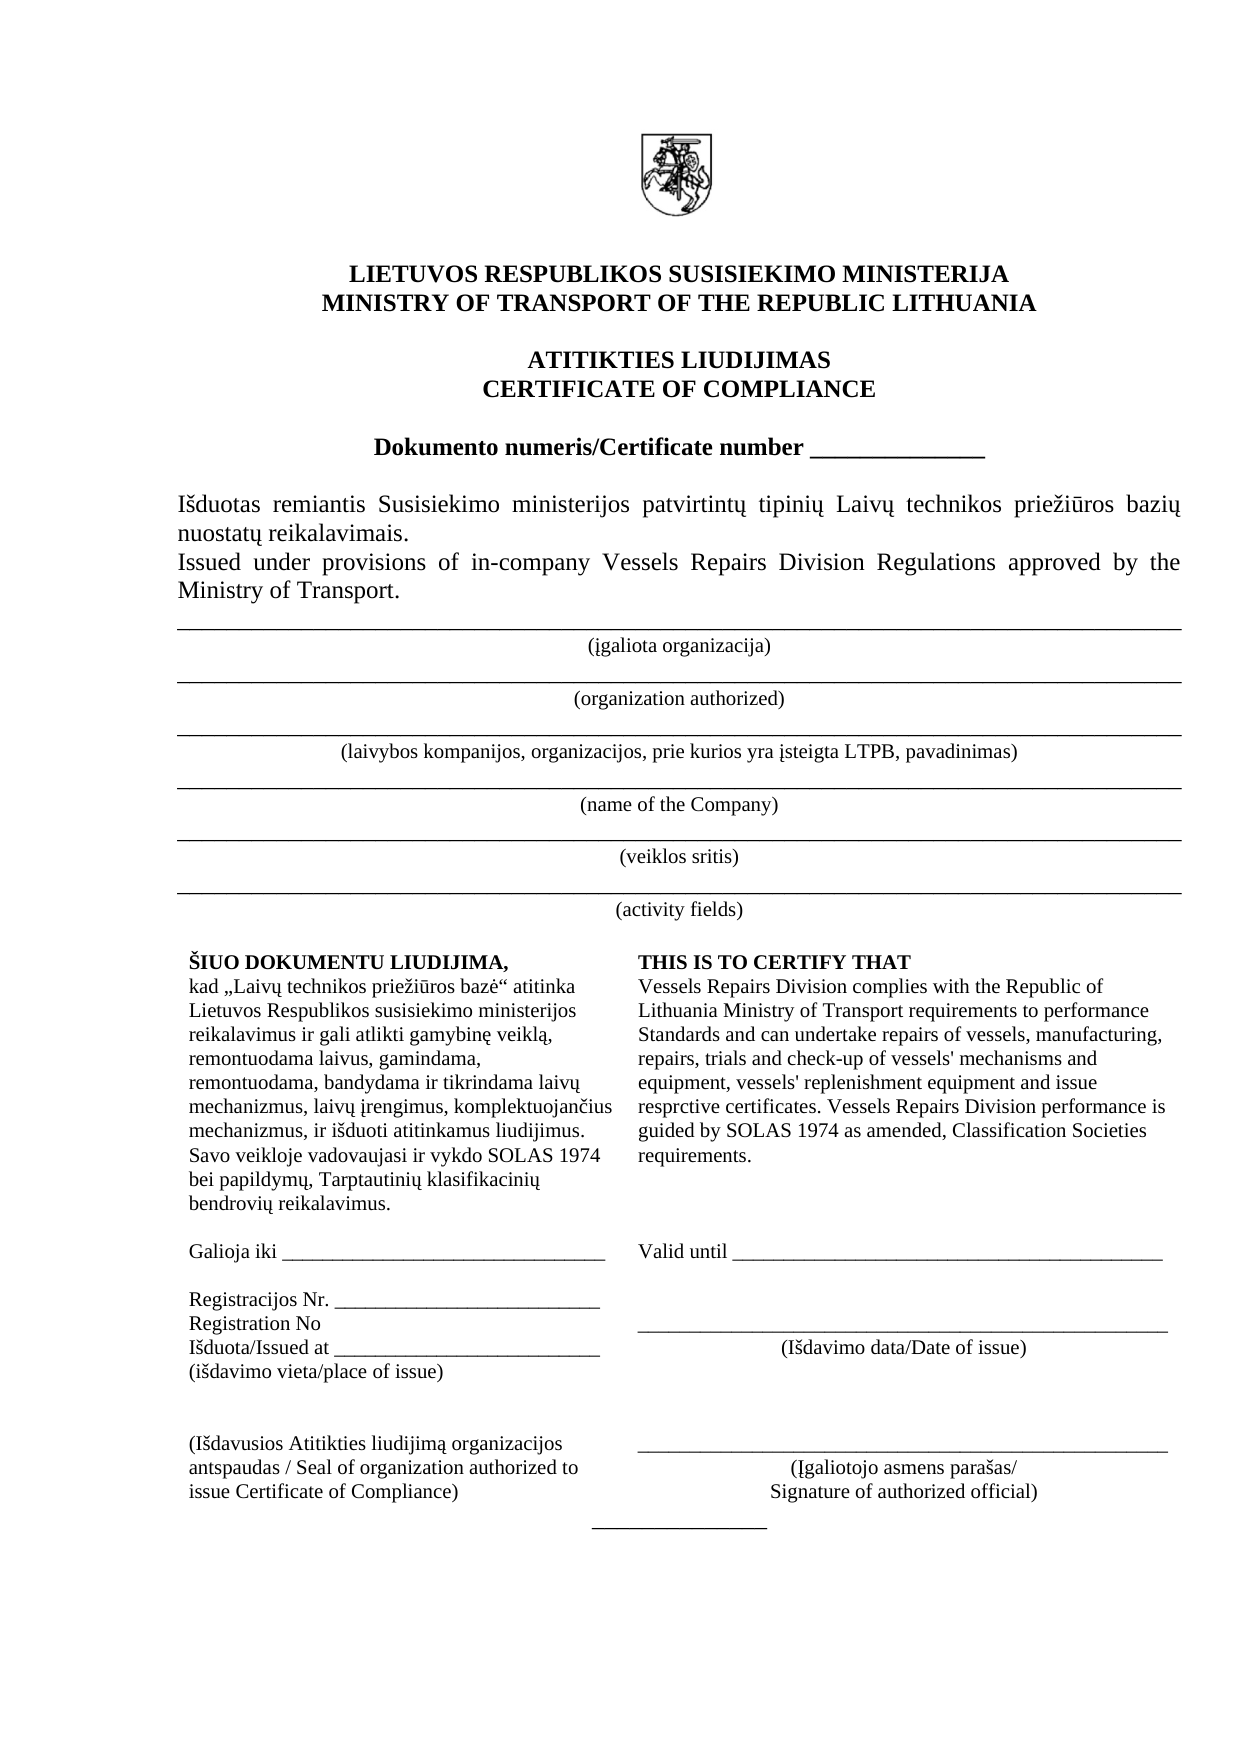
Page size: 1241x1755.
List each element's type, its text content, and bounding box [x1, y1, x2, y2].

text (veiklos sritis) [177, 844, 1181, 868]
text LIETUVOS RESPUBLIKOS SUSISIEKIMO MINISTERIJA [177, 259, 1181, 288]
text (activity fields) [177, 897, 1181, 921]
text ATITIKTIES LIUDIJIMAS [177, 346, 1181, 374]
text Išduotas remiantis Susisiekimo ministerijos patvirtintų tipinių Laivų technikos priežiūros bazių nuostatų reikalavimais. [177, 489, 1181, 547]
text (įgaliota organizacija) [177, 633, 1181, 657]
text (name of the Company) [177, 792, 1181, 816]
table_header ŠIUO DOKUMENTU LIUDIJIMA, kad „Laivų technikos priežiūros bazė“ atitinka Lietuvos Respublikos susisiekimo ministerijos reikalavimus ir gali atlikti gamybinę veiklą, remontuodama laivus, gamindama, remontuodama, bandydama ir tikrindama laivų mechanizmus, laivų įrengimus, komplektuojančius mechanizmus, ir išduoti atitinkamus liudijimus. Savo veikloje vadovaujasi ir vykdo SOLAS 1974 bei papildymų, Tarptautinių klasifikacinių bendrovių reikalavimus. [177, 950, 627, 1215]
text ______________ [177, 1503, 1181, 1532]
table_cell Galioja iki Registracijos Nr. Registration No Išduota/Issued at (išdavimo vieta/place of issue) (Išdavusios Atitikties liudijimą organizacijos antspaudas / Seal of organization authorized to issue Certificate of Compliance) [177, 1215, 627, 1503]
text (organization authorized) [177, 686, 1181, 710]
table_cell Valid until (Išdavimo data/Date of issue) (Įgaliotojo asmens parašas/ Signature of authorized official) [627, 1215, 1181, 1503]
text MINISTRY OF TRANSPORT OF THE REPUBLIC LITHUANIA [177, 288, 1181, 317]
text (laivybos kompanijos, organizacijos, prie kurios yra įsteigta LTPB, pavadinimas) [177, 739, 1181, 763]
text Dokumento numeris/Certificate number [177, 432, 1181, 461]
table_header THIS IS TO CERTIFY THAT Vessels Repairs Division complies with the Republic of Lithuania Ministry of Transport requirements to performance Standards and can undertake repairs of vessels, manufacturing, repairs, trials and check-up of vessels' mechanisms and equipment, vessels' replenishment equipment and issue resprctive certificates. Vessels Repairs Division performance is guided by SOLAS 1974 as amended, Classification Societies requirements. [627, 950, 1181, 1215]
text CERTIFICATE OF COMPLIANCE [177, 374, 1181, 403]
text Issued under provisions of in-company Vessels Repairs Division Regulations approved by the Ministry of Transport. [177, 547, 1181, 604]
